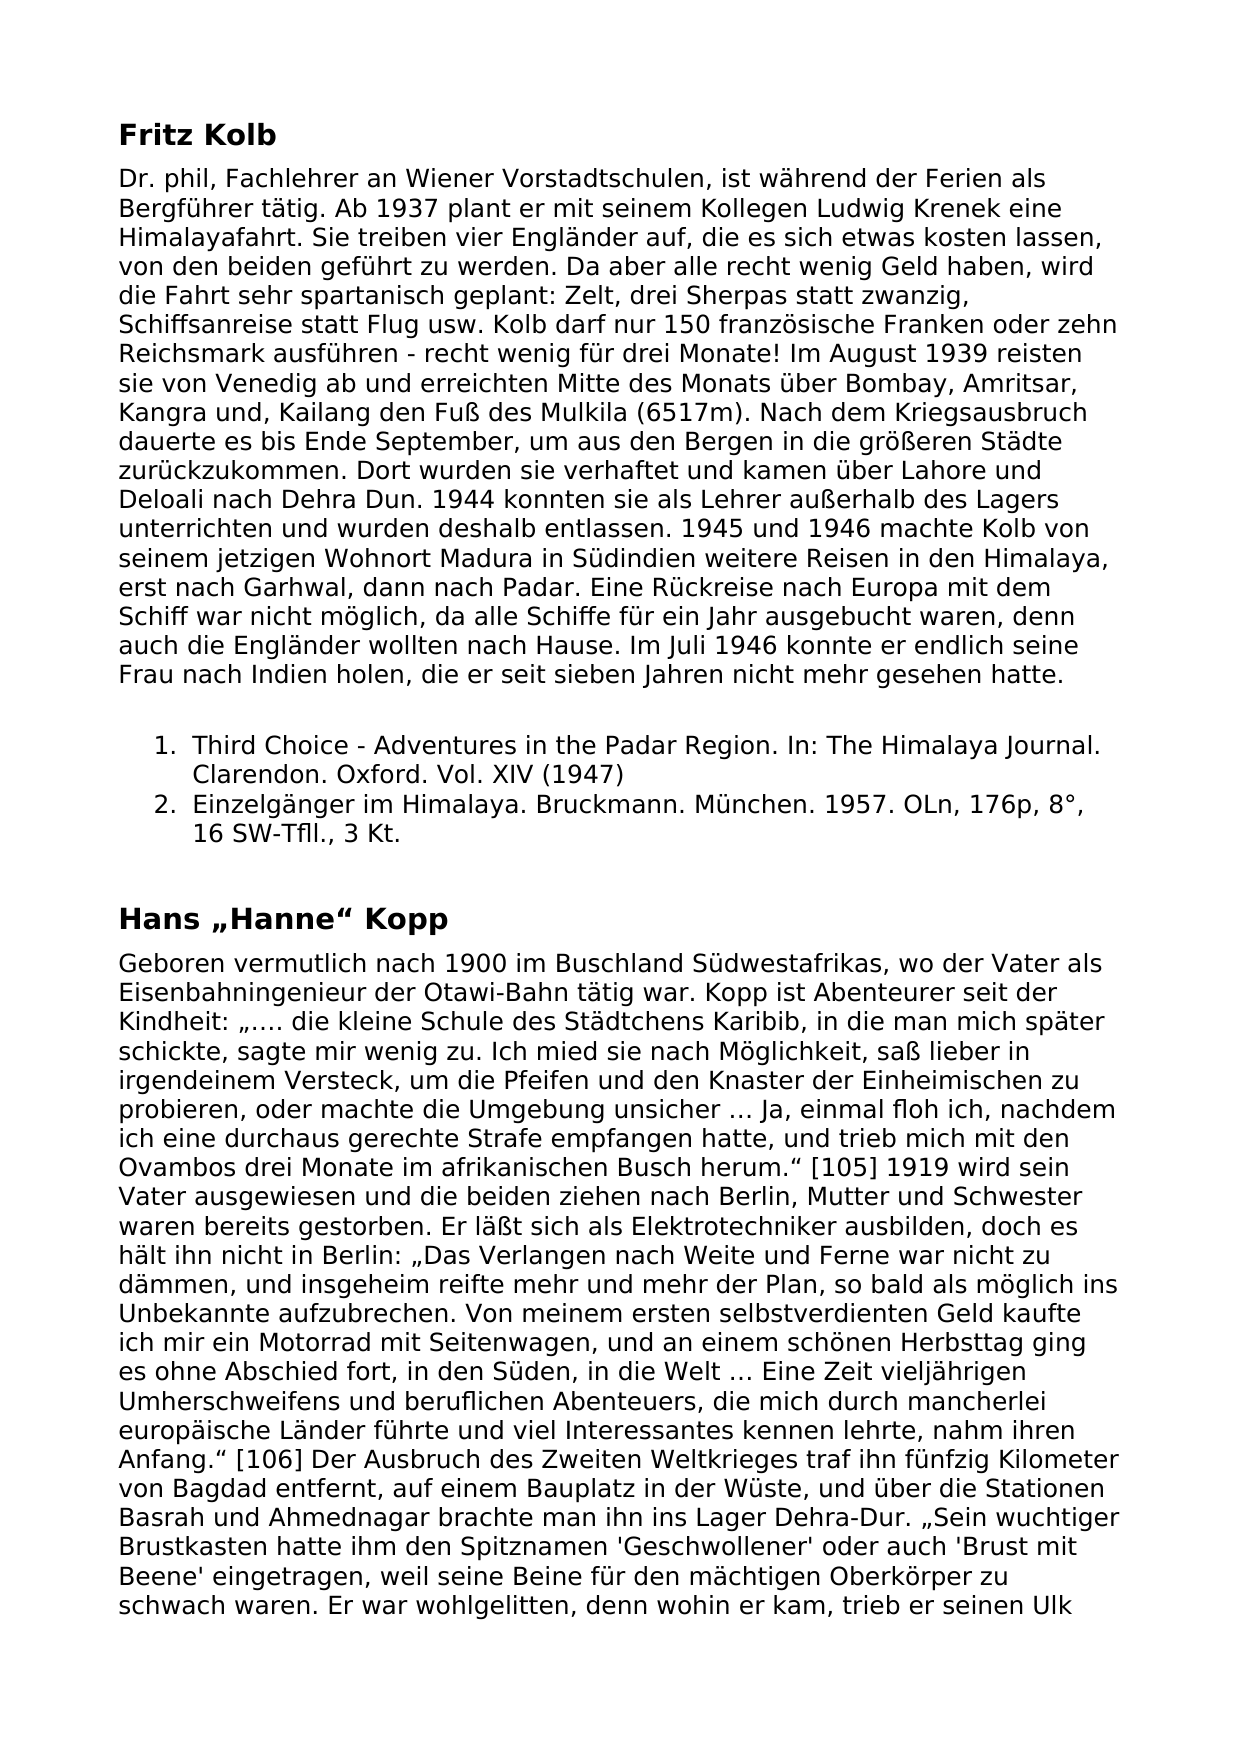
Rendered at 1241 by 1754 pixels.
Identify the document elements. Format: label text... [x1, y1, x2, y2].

text Geboren vermutlich nach 1900 im Buschland Südwestafrikas, wo der Vater als Eisenbahningenieur der Otawi-Bahn tätig war. Kopp ist Abenteurer seit der Kindheit: „…. die kleine Schule des Städtchens Karibib, in die man mich später schickte, sagte mir wenig zu. Ich mied sie nach Möglichkeit, saß lieber in irgendeinem Versteck, um die Pfeifen und den Knaster der Einheimischen zu probieren, oder machte die Umgebung unsicher … Ja, einmal floh ich, nachdem ich eine durchaus gerechte Strafe empfangen hatte, und trieb mich mit den Ovambos drei Monate im afrikanischen Busch herum.“ [105] 1919 wird sein Vater ausgewiesen und die beiden ziehen nach Berlin, Mutter und Schwester waren bereits gestorben. Er läßt sich als Elektrotechniker ausbilden, doch es hält ihn nicht in Berlin: „Das Verlangen nach Weite und Ferne war nicht zu dämmen, und insgeheim reifte mehr und mehr der Plan, so bald als möglich ins Unbekannte aufzubrechen. Von meinem ersten selbstverdienten Geld kaufte ich mir ein Motorrad mit Seitenwagen, und an einem schönen Herbsttag ging es ohne Abschied fort, in den Süden, in die Welt … Eine Zeit vieljährigen Umherschweifens und beruflichen Abenteuers, die mich durch mancherlei europäische Länder führte und viel Interessantes kennen lehrte, nahm ihren Anfang.“ [106] Der Ausbruch des Zweiten Weltkrieges traf ihn fünfzig Kilometer von Bagdad entfernt, auf einem Bauplatz in der Wüste, und über die Stationen Basrah und Ahmednagar brachte man ihn ins Lager Dehra-Dur. „Sein wuchtiger Brustkasten hatte ihm den Spitznamen 'Geschwollener' oder auch 'Brust mit Beene' eingetragen, weil seine Beine für den mächtigen Oberkörper zu schwach waren. Er war wohlgelitten, denn wohin er kam, trieb er seinen Ulk [118, 949, 1122, 1620]
text Dr. phil, Fachlehrer an Wiener Vorstadtschulen, ist während der Ferien als Bergführer tätig. Ab 1937 plant er mit seinem Kollegen Ludwig Krenek eine Himalayafahrt. Sie treiben vier Engländer auf, die es sich etwas kosten lassen, von den beiden geführt zu werden. Da aber alle recht wenig Geld haben, wird die Fahrt sehr spartanisch geplant: Zelt, drei Sherpas statt zwanzig, Schiffsanreise statt Flug usw. Kolb darf nur 150 französische Franken oder zehn Reichsmark ausführen - recht wenig für drei Monate! Im August 1939 reisten sie von Venedig ab und erreichten Mitte des Monats über Bombay, Amritsar, Kangra und, Kailang den Fuß des Mulkila (6517m). Nach dem Kriegsausbruch dauerte es bis Ende September, um aus den Bergen in die größeren Städte zurückzukommen. Dort wurden sie verhaftet und kamen über Lahore und Deloali nach Dehra Dun. 1944 konnten sie als Lehrer außerhalb des Lagers unterrichten und wurden deshalb entlassen. 1945 und 1946 machte Kolb von seinem jetzigen Wohnort Madura in Südindien weitere Reisen in den Himalaya, erst nach Garhwal, dann nach Padar. Eine Rückreise nach Europa mit dem Schiff war nicht möglich, da alle Schiffe für ein Jahr ausgebucht waren, denn auch die Engländer wollten nach Hause. Im Juli 1946 konnte er endlich seine Frau nach Indien holen, die er seit sieben Jahren nicht mehr gesehen hatte. [118, 164, 1122, 689]
list Einzelgänger im Himalaya. Bruckmann. München. 1957. OLn, 176p, 8°, 16 SW-Tfll., 3 Kt. [177, 790, 1122, 848]
subtitle Fritz Kolb [118, 118, 1122, 152]
subtitle Hans „Hanne“ Kopp [118, 903, 1122, 937]
list Third Choice - Adventures in the Padar Region. In: The Himalaya Journal. Clarendon. Oxford. Vol. XIV (1947) [177, 732, 1122, 790]
